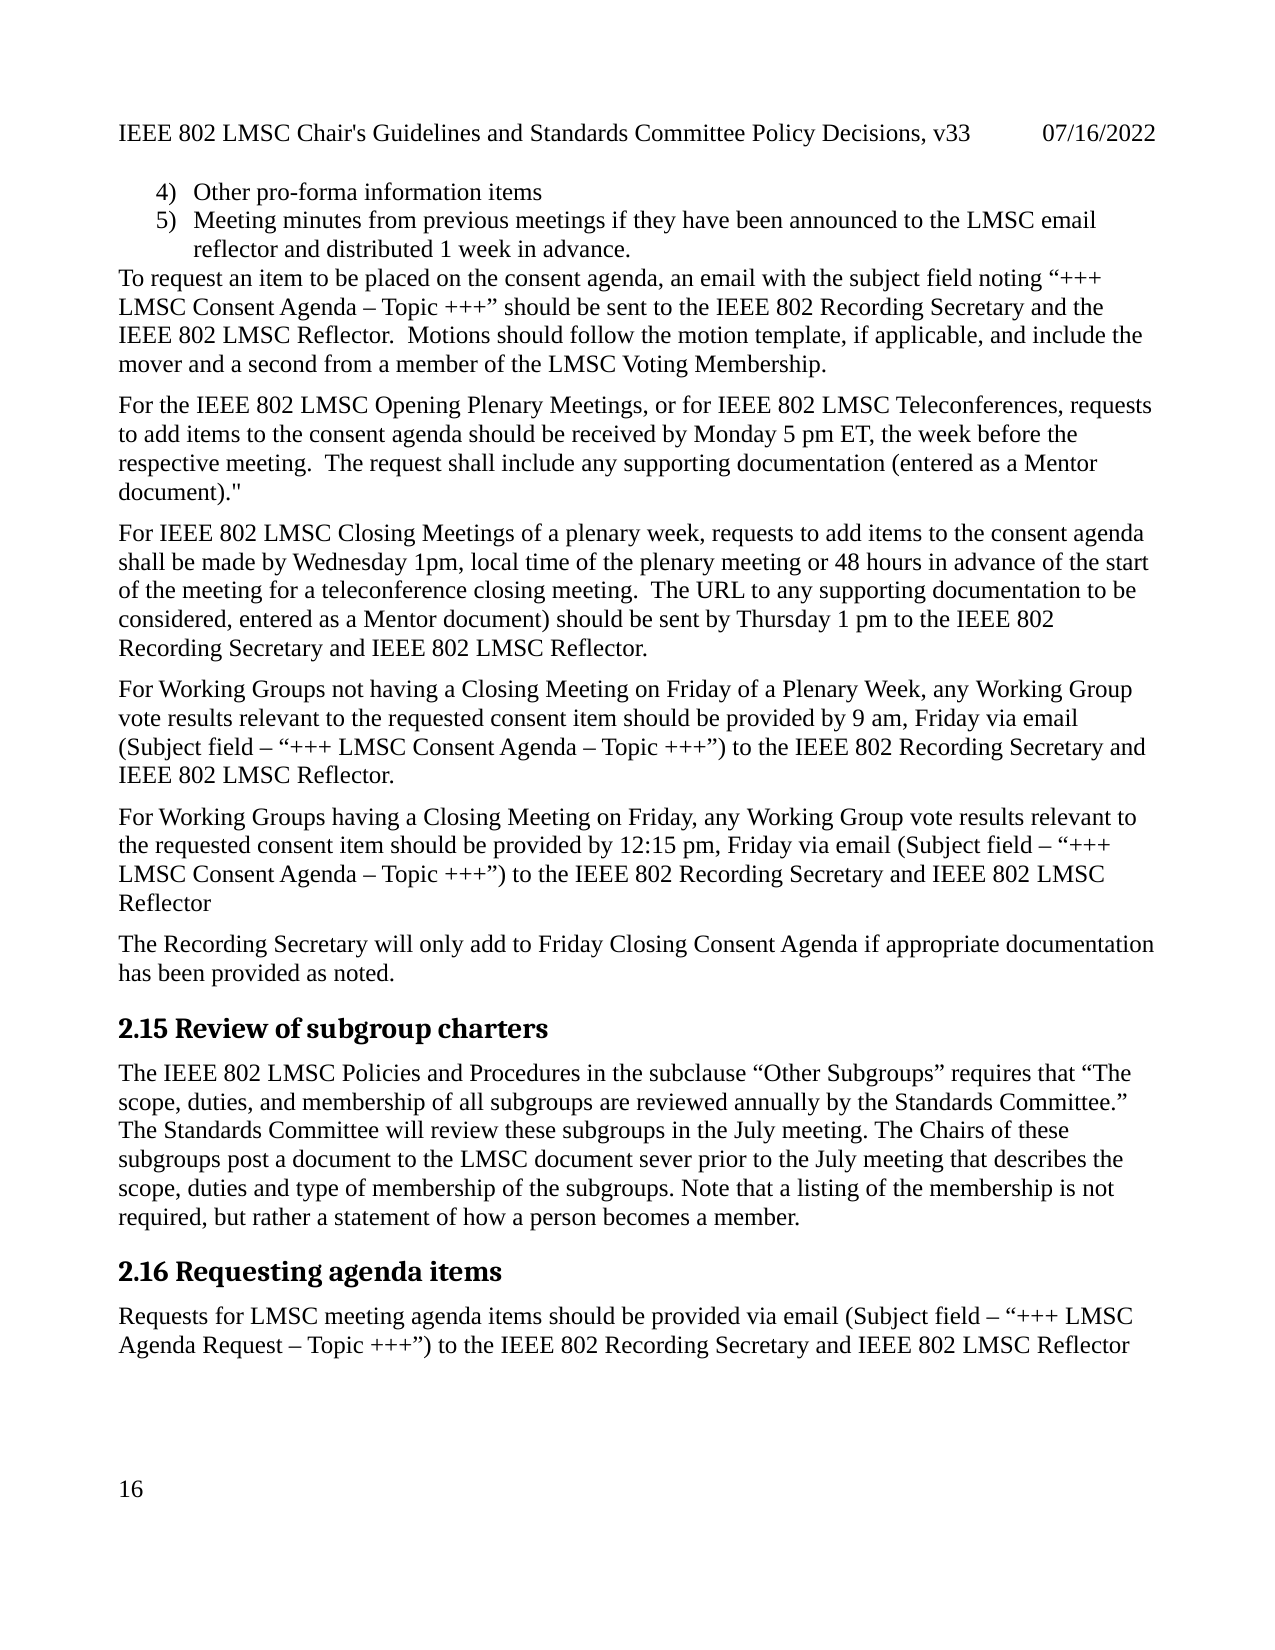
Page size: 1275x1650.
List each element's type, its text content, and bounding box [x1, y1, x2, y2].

text The IEEE 802 LMSC Policies and Procedures in the subclause “Other Subgroups” requires that “The scope, duties, and membership of all subgroups are reviewed annually by the Standards Committee.” The Standards Committee will review these subgroups in the July meeting. The Chairs of these subgroups post a document to the LMSC document sever prior to the July meeting that describes the scope, duties and type of membership of the subgroups. Note that a listing of the membership is not required, but rather a statement of how a person becomes a member. [118, 1058, 1157, 1230]
text To request an item to be placed on the consent agenda, an email with the subject field noting “+++ LMSC Consent Agenda – Topic +++” should be sent to the IEEE 802 Recording Secretary and the IEEE 802 LMSC Reflector. Motions should follow the motion template, if applicable, and include the mover and a second from a member of the LMSC Voting Membership. [118, 263, 1157, 378]
subtitle Requesting agenda items [118, 1255, 1157, 1289]
subtitle Review of subgroup charters [118, 1012, 1157, 1045]
text For Working Groups not having a Closing Meeting on Friday of a Plenary Week, any Working Group vote results relevant to the requested consent item should be provided by 9 am, Friday via email (Subject field – “+++ LMSC Consent Agenda – Topic +++”) to the IEEE 802 Recording Secretary and IEEE 802 LMSC Reflector. [118, 674, 1157, 789]
text Requests for LMSC meeting agenda items should be provided via email (Subject field – “+++ LMSC Agenda Request – Topic +++”) to the IEEE 802 Recording Secretary and IEEE 802 LMSC Reflector [118, 1301, 1157, 1359]
text For the IEEE 802 LMSC Opening Plenary Meetings, or for IEEE 802 LMSC Teleconferences, requests to add items to the consent agenda should be received by Monday 5 pm ET, the week before the respective meeting. The request shall include any supporting documentation (entered as a Mentor document)." [118, 391, 1157, 506]
list Other pro-forma information items [156, 177, 1157, 206]
list Meeting minutes from previous meetings if they have been announced to the LMSC email reflector and distributed 1 week in advance. [156, 206, 1157, 263]
text For Working Groups having a Closing Meeting on Friday, any Working Group vote results relevant to the requested consent item should be provided by 12:15 pm, Friday via email (Subject field – “+++ LMSC Consent Agenda – Topic +++”) to the IEEE 802 Recording Secretary and IEEE 802 LMSC Reflector [118, 802, 1157, 917]
text For IEEE 802 LMSC Closing Meetings of a plenary week, requests to add items to the consent agenda shall be made by Wednesday 1pm, local time of the plenary meeting or 48 hours in advance of the start of the meeting for a teleconference closing meeting. The URL to any supporting documentation to be considered, entered as a Mentor document) should be sent by Thursday 1 pm to the IEEE 802 Recording Secretary and IEEE 802 LMSC Reflector. [118, 518, 1157, 662]
text The Recording Secretary will only add to Friday Closing Consent Agenda if appropriate documentation has been provided as noted. [118, 929, 1157, 987]
